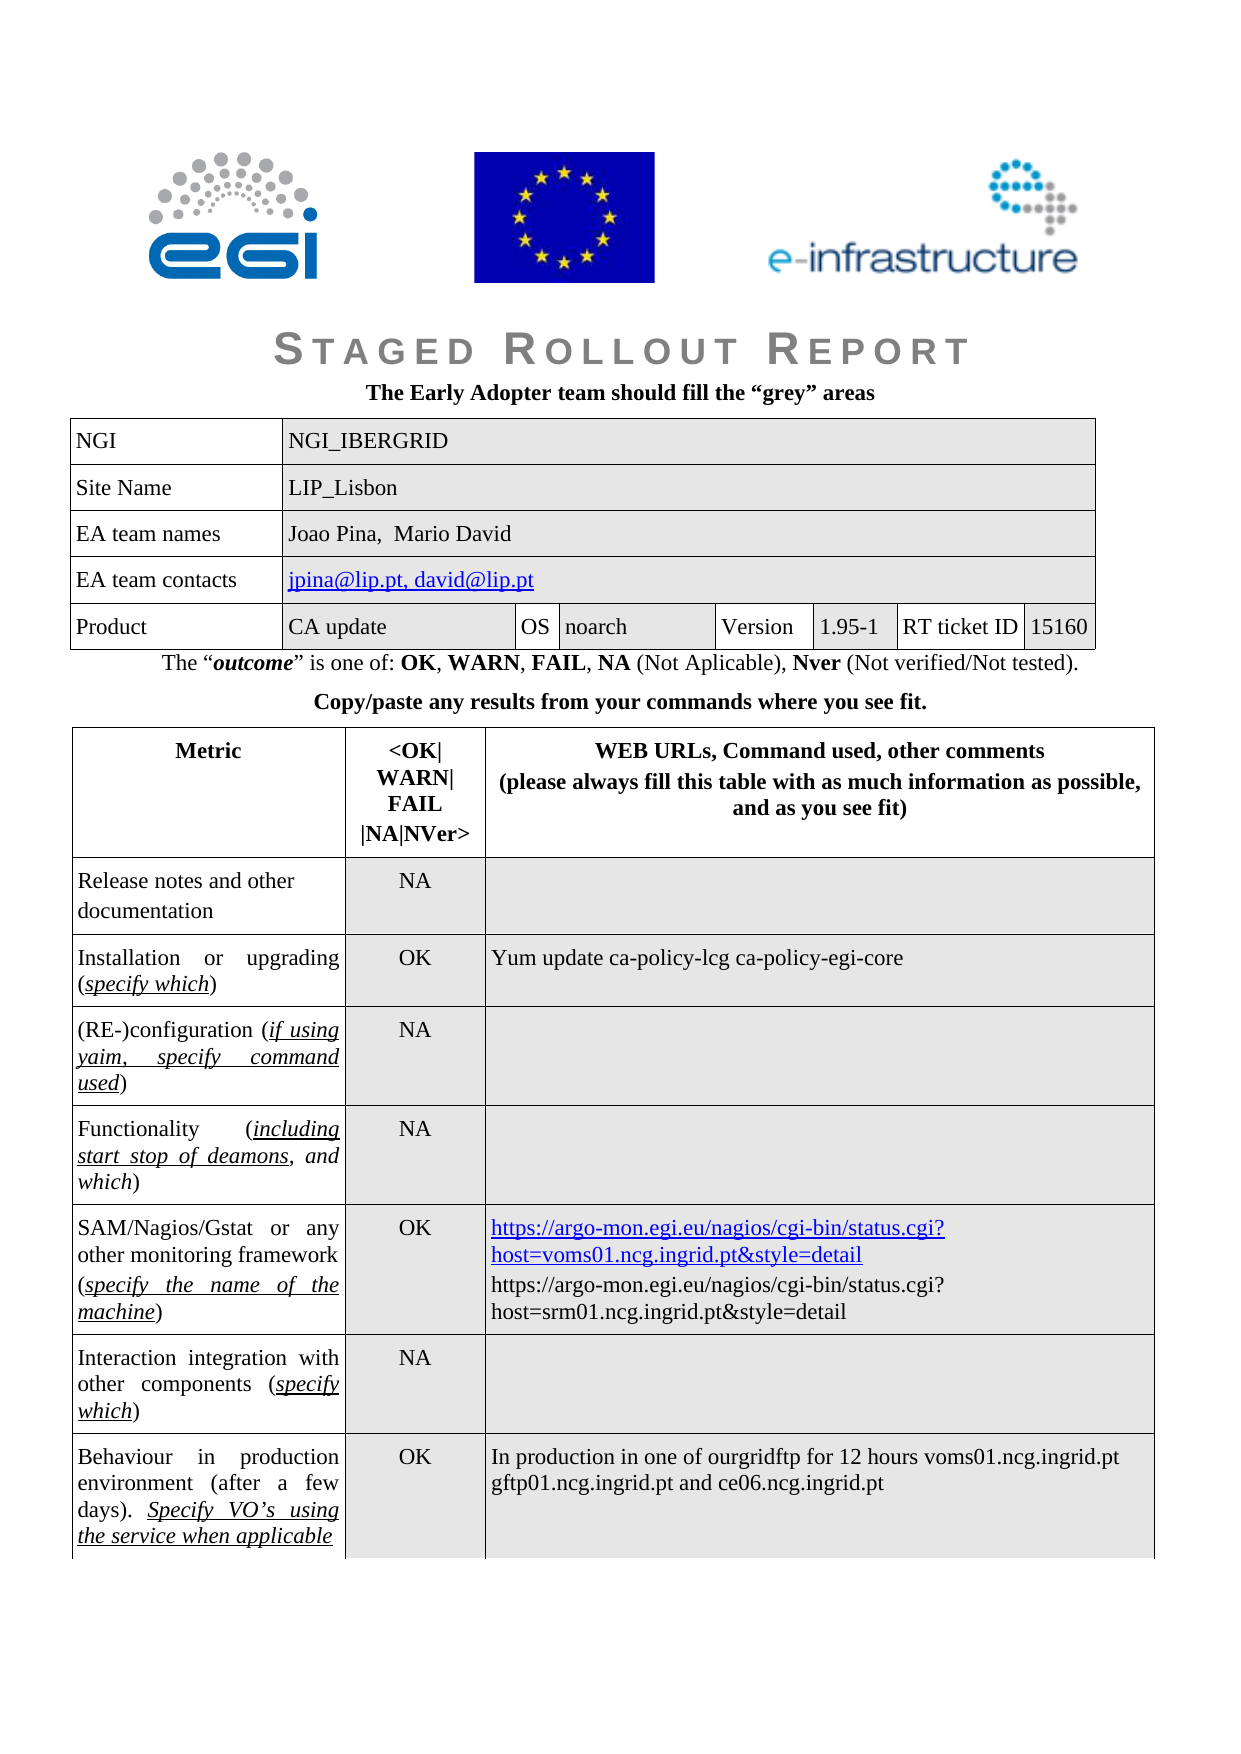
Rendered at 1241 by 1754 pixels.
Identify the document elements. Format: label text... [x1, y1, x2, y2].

table_cell EA team contacts [71, 557, 282, 603]
table_cell OS [516, 604, 559, 649]
table_cell https://argo-mon.egi.eu/nagios/cgi-bin/status.cgi?host=voms01.ncg.ingrid.pt&style=detail https://argo-mon.egi.eu/nagios/cgi-bin/status.cgi?host=srm01.ncg.ingrid.pt&style=detail [486, 1205, 1154, 1334]
table_cell LIP_Lisbon [283, 465, 1095, 510]
table_cell 1.95-1 [814, 604, 897, 649]
table_cell [486, 1007, 1154, 1105]
table_cell NA [346, 1007, 485, 1105]
table_header NGI [71, 419, 282, 464]
text The “outcome” is one of: OK, WARN, FAIL, NA (Not Aplicable), Nver (Not verified/Not tested). [148, 650, 1092, 676]
table_cell 15160 [1025, 604, 1095, 649]
table_cell Site Name [71, 465, 282, 510]
table_header Metric [73, 728, 345, 857]
table_cell Installation or upgrading (specify which) [73, 935, 345, 1006]
title Staged Rollout Report [148, 322, 1092, 374]
table_cell NA [346, 1106, 485, 1204]
table_cell CA update [283, 604, 515, 649]
table_cell [486, 1335, 1154, 1433]
table_cell Behaviour in production environment (after a few days). Specify VO’s using the service when applicable [73, 1434, 345, 1558]
table_cell OK [346, 935, 485, 1006]
table_cell jpina@lip.pt, david@lip.pt [283, 557, 1095, 603]
text The Early Adopter team should fill the “grey” areas [148, 378, 1092, 405]
table_cell Version [716, 604, 813, 649]
table_cell OK [346, 1205, 485, 1334]
picture [147, 152, 319, 281]
table_header NGI_IBERGRID [283, 419, 1095, 464]
table_cell RT ticket ID [898, 604, 1024, 649]
table_cell Functionality (including start stop of deamons, and which) [73, 1106, 345, 1204]
table_cell OK [346, 1434, 485, 1558]
table_cell NA [346, 1335, 485, 1433]
table_header WEB URLs, Command used, other comments (please always fill this table with as much information as possible, and as you see fit) [486, 728, 1154, 857]
table_cell [486, 858, 1154, 933]
table_cell [486, 1106, 1154, 1204]
table_header <OK|WARN|FAIL |NA|NVer> [346, 728, 485, 857]
table_cell In production in one of ourgridftp for 12 hours voms01.ncg.ingrid.pt gftp01.ncg.ingrid.pt and ce06.ncg.ingrid.pt [486, 1434, 1154, 1558]
table_cell (RE-)configuration (if using yaim, specify command used) [73, 1007, 345, 1105]
table_cell NA [346, 858, 485, 933]
table_cell EA team names [71, 511, 282, 556]
table_cell Yum update ca-policy-lcg ca-policy-egi-core [486, 935, 1154, 1006]
picture [474, 152, 655, 283]
table_cell Interaction integration with other components (specify which) [73, 1335, 345, 1433]
text Copy/paste any results from your commands where you see fit. [148, 688, 1092, 714]
table_cell Product [71, 604, 282, 649]
picture [761, 152, 1086, 282]
table_cell noarch [560, 604, 715, 649]
table_cell SAM/Nagios/Gstat or any other monitoring framework (specify the name of the machine) [73, 1205, 345, 1334]
table_cell Release notes and other documentation [73, 858, 345, 933]
table_cell Joao Pina, Mario David [283, 511, 1095, 556]
